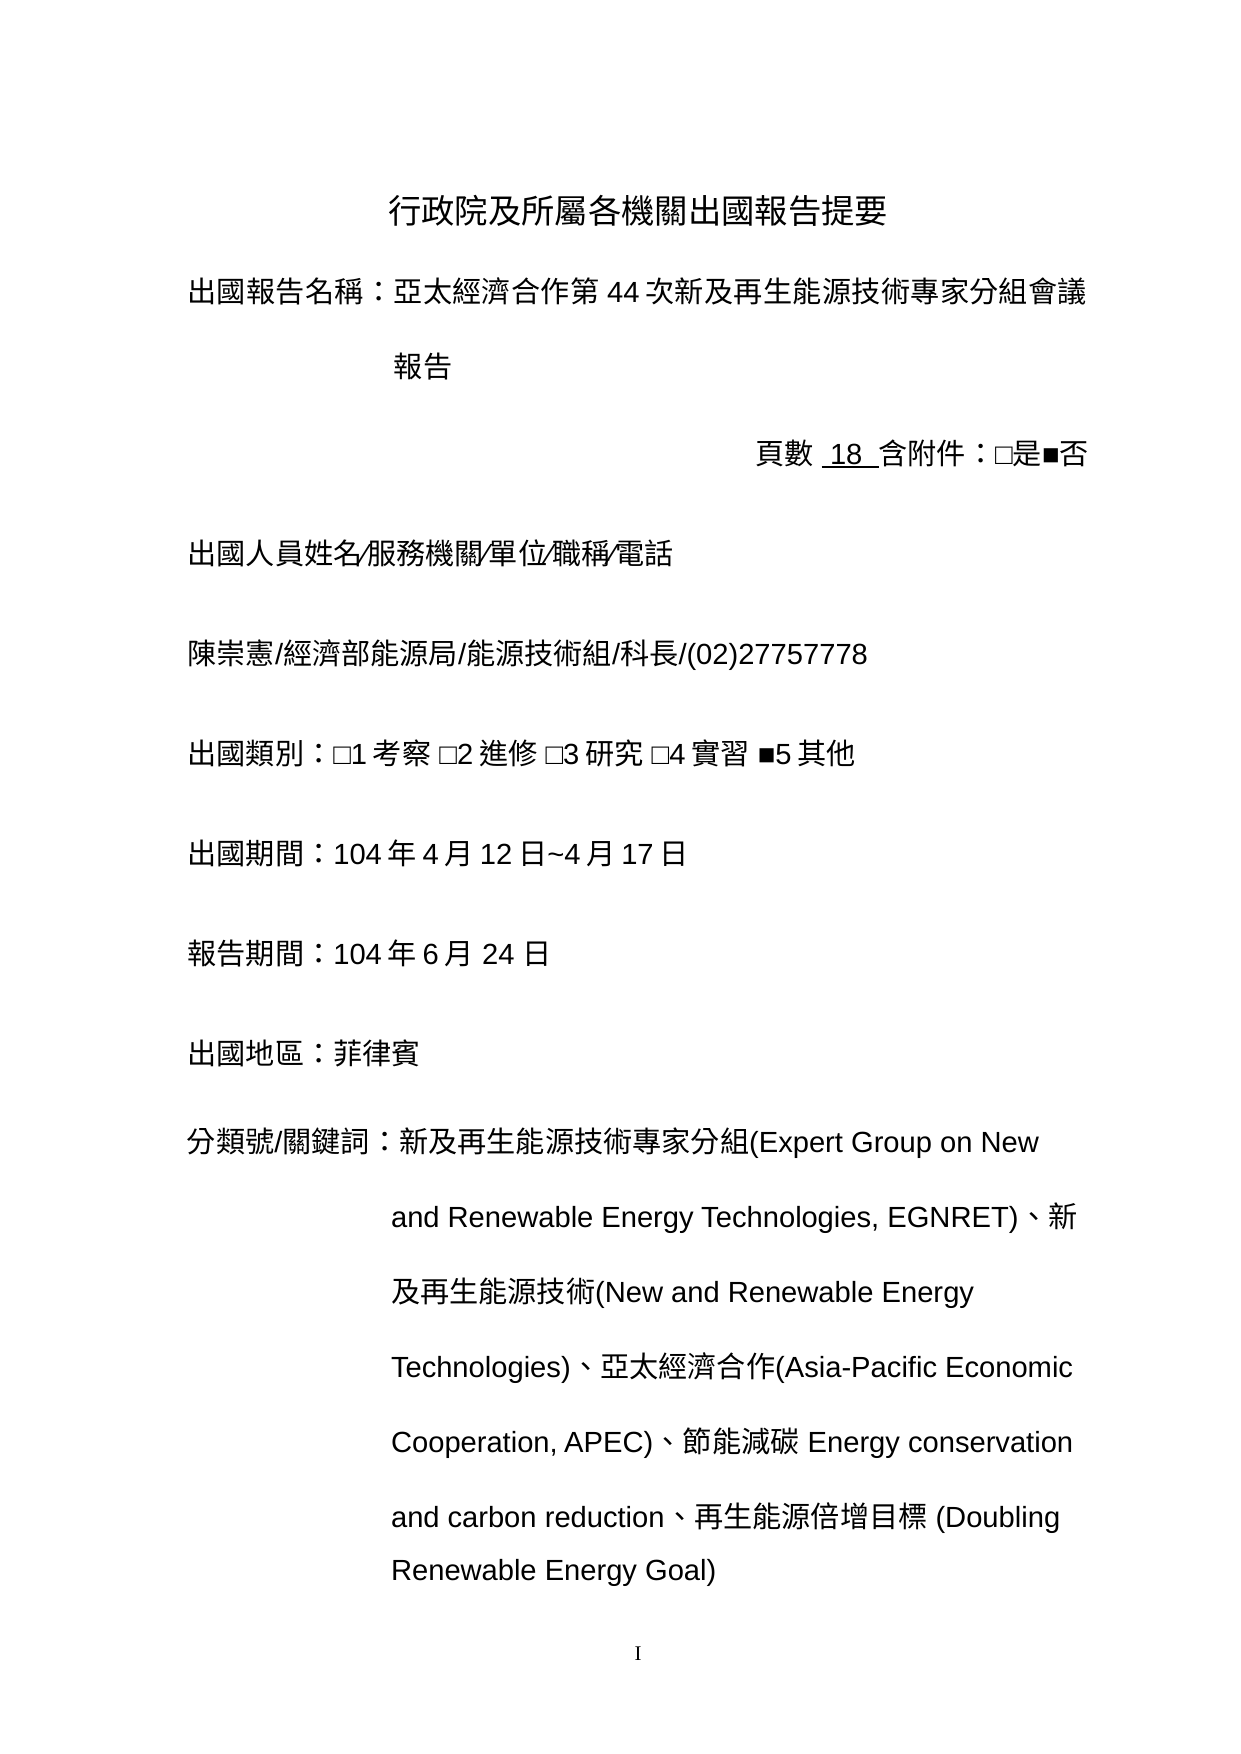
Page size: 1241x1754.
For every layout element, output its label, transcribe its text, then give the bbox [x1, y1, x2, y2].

subtitle 行政院及所屬各機關出國報告提要 [187, 183, 1088, 233]
text 分類號/關鍵詞：新及再生能源技術專家分組(Expert Group on New and Renewable Energy Technologies, EGNRET)、新及再生能源技術(New and Renewable Energy Technologies)、亞太經濟合作(Asia-Pacific Economic Cooperation, APEC)、節能減碳 Energy conservation and carbon reduction、再生能源倍增目標 (Doubling Renewable Energy Goal) [187, 1102, 1088, 1589]
text 出國地區：菲律賓 [187, 1014, 1088, 1089]
text 出國期間：104年4月12日~4月17日 [187, 814, 1088, 889]
subtitle 陳崇憲/經濟部能源局/能源技術組/科長/(02)27757778 [187, 614, 1088, 689]
text 出國報告名稱：亞太經濟合作第44次新及再生能源技術專家分組會議報告 [187, 252, 1088, 402]
subtitle 出國類別：□1考察 □2進修 □3研究 □4實習 ■5其他 [187, 714, 1088, 789]
subtitle 報告期間：104年6月 24 日 [187, 914, 1088, 989]
subtitle 出國人員姓名∕服務機關∕單位∕職稱∕電話 [187, 514, 1088, 589]
subtitle 頁數 18 含附件：□是■否 [187, 414, 1088, 489]
